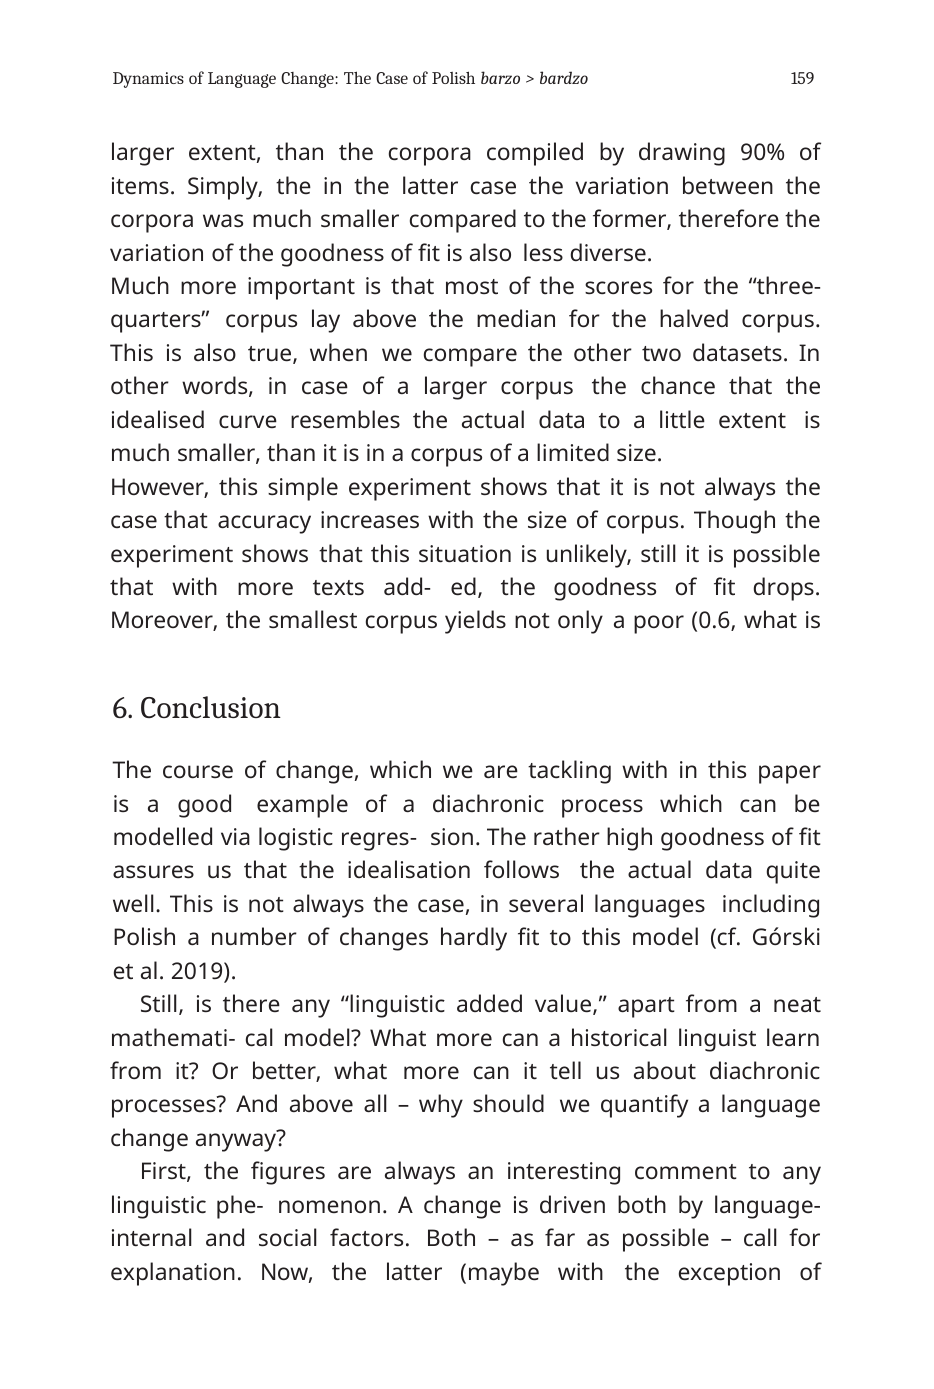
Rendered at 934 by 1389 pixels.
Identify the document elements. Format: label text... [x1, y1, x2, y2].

text However, this simple experiment shows that it is not always the case that accuracy increases with the size of corpus. Though the experiment shows that this situation is unlikely, still it is possible that with more texts add- ed, the goodness of fit drops. Moreover, the smallest corpus yields not only a poor (0.6, what is really low), but also the best performance (0.97). A cer- tain configuration of texts gives a fit much better than in case of a large corpus. This is because the removed texts are those, which swim against the tide. Finally, one should keep in mind that the minimal corpus contains 276 texts, what is already a considerable size, still, its reliability is rather low. [110, 471, 821, 642]
text Still, is there any “linguistic added value,” apart from a neat mathemati- cal model? What more can a historical linguist learn from it? Or better, what more can it tell us about diachronic processes? And above all – why should we quantify a language change anyway? [110, 988, 821, 1153]
text Much more important is that most of the scores for the “three-quarters” corpus lay above the median for the halved corpus. This is also true, when we compare the other two datasets. In other words, in case of a larger corpus the chance that the idealised curve resembles the actual data to a little extent is much smaller, than it is in a corpus of a limited size. [110, 270, 821, 468]
text First, the figures are always an interesting comment to any linguistic phe- nomenon. A change is driven both by language-internal and social factors. Both – as far as possible – call for explanation. Now, the latter (maybe with the exception of language contact) are accessible only via philological meth- od. One of the social factors, which should be described is the resistance of the language community to a change, or to put it more precisely – how long did it take to fully accept the innovative form. This can be estimat- ed by measuring the interval between the first attestation of the innovative form and the last occurrence of the recessive one. However, such a simplified [110, 1155, 821, 1288]
text The course of change, which we are tackling with in this paper is a good example of a diachronic process which can be modelled via logistic regres- sion. The rather high goodness of fit assures us that the idealisation follows the actual data quite well. This is not always the case, in several languages including Polish a number of changes hardly fit to this model (cf. Górski et al. 2019). [112, 754, 821, 986]
text 159 [791, 68, 823, 89]
text larger extent, than the corpora compiled by drawing 90% of items. Simply, the in the latter case the variation between the corpora was much smaller compared to the former, therefore the variation of the goodness of fit is also less diverse. [110, 136, 821, 268]
text Dynamics of Language Change: The Case of Polish barzo > bardzo [112, 68, 615, 89]
text 6. Conclusion [112, 691, 823, 726]
